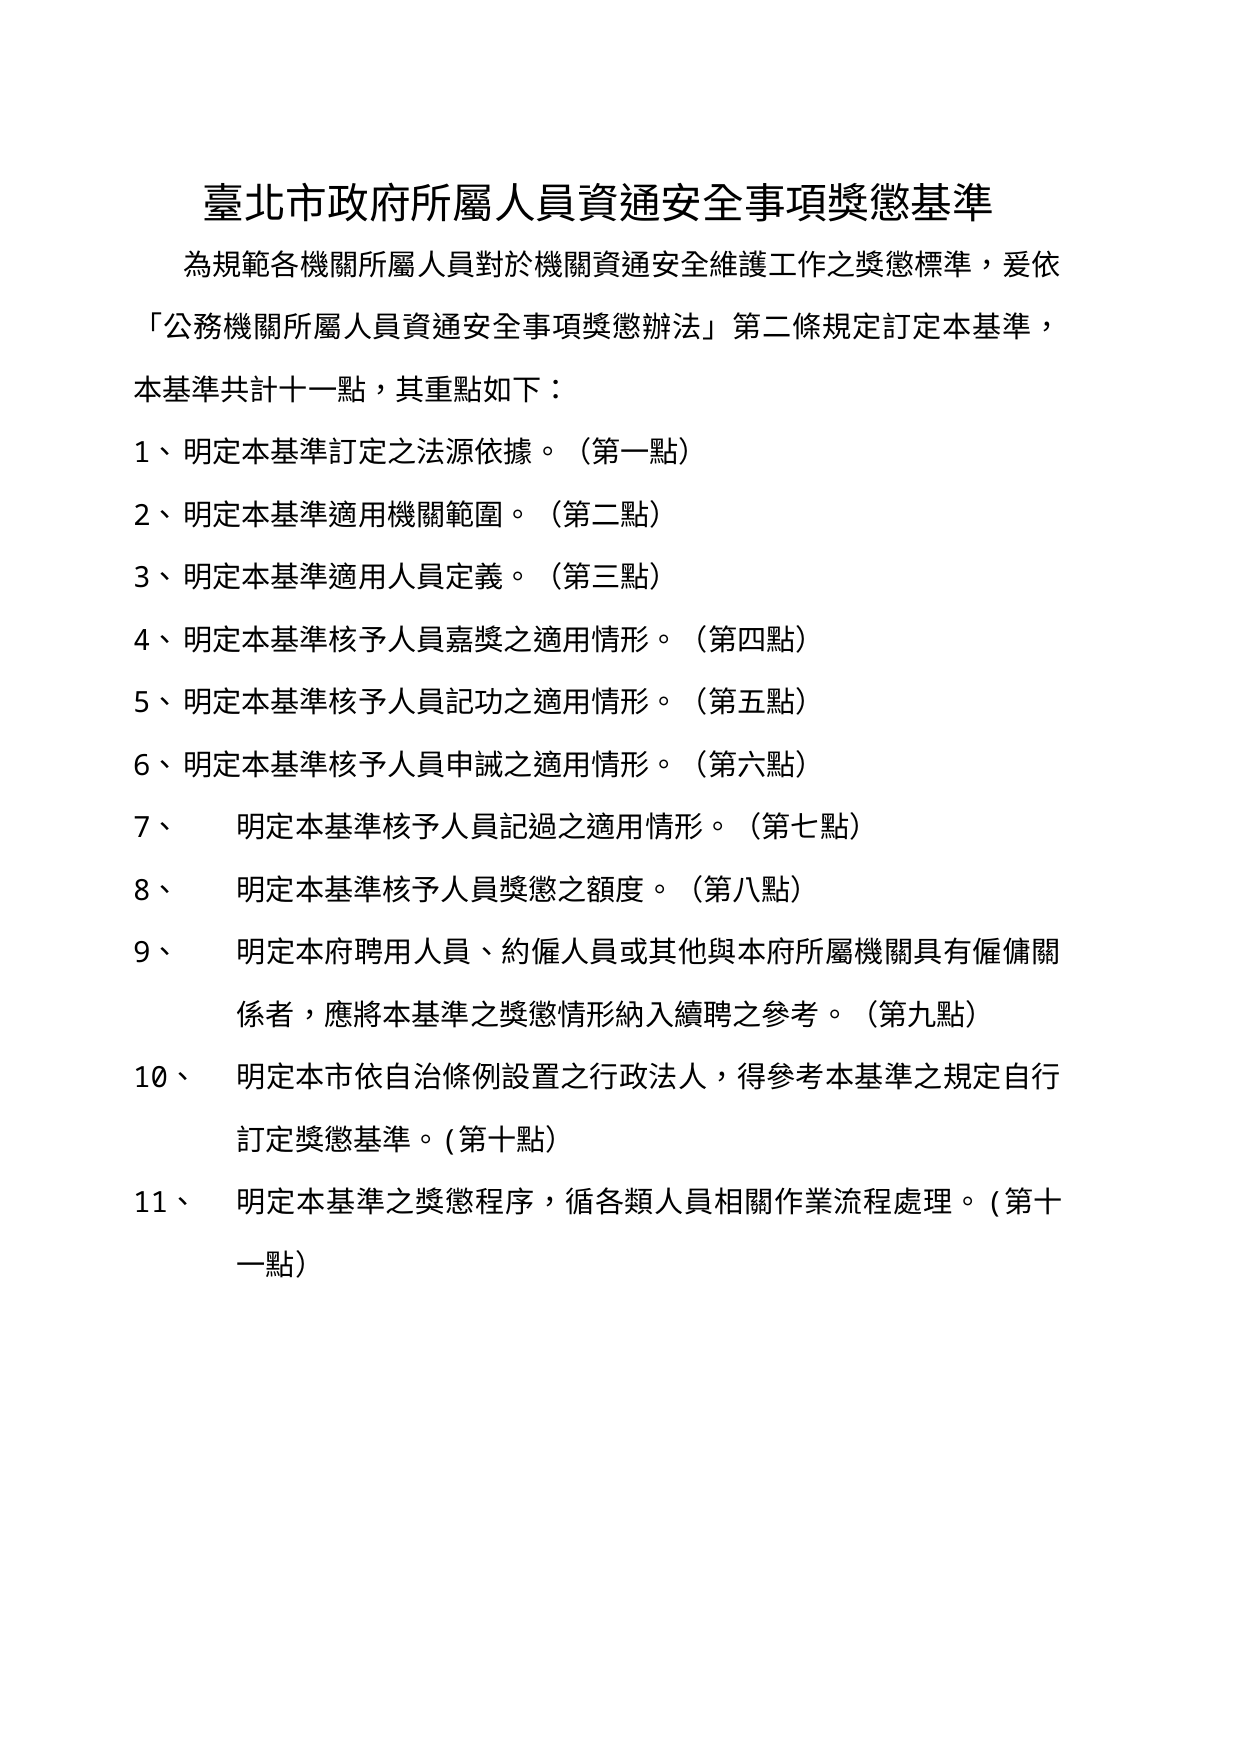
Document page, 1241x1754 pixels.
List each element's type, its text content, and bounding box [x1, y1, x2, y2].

list 明定本基準核予人員申誡之適用情形。（第六點） [133, 721, 1063, 783]
list 明定本基準核予人員記功之適用情形。（第五點） [133, 658, 1063, 721]
list 明定本基準核予人員獎懲之額度。（第八點） [133, 846, 1063, 908]
text 為規範各機關所屬人員對於機關資通安全維護工作之獎懲標準，爰依「公務機關所屬人員資通安全事項獎懲辦法」第二條規定訂定本基準，本基準共計十一點，其重點如下： [133, 221, 1063, 408]
list 明定本府聘用人員、約僱人員或其他與本府所屬機關具有僱傭關係者，應將本基準之獎懲情形納入續聘之參考。（第九點） [133, 908, 1063, 1033]
list 明定本基準核予人員嘉獎之適用情形。（第四點） [133, 596, 1063, 658]
text 臺北市政府所屬人員資通安全事項獎懲基準 [133, 158, 1063, 221]
list 明定本基準訂定之法源依據。（第一點） [133, 408, 1063, 471]
list 明定本市依自治條例設置之行政法人，得參考本基準之規定自行訂定獎懲基準。(第十點） [133, 1033, 1063, 1158]
list 明定本基準適用人員定義。（第三點） [133, 533, 1063, 596]
list 明定本基準核予人員記過之適用情形。（第七點） [133, 783, 1063, 846]
list 明定本基準之獎懲程序，循各類人員相關作業流程處理。(第十一點） [133, 1158, 1063, 1283]
list 明定本基準適用機關範圍。（第二點） [133, 471, 1063, 533]
